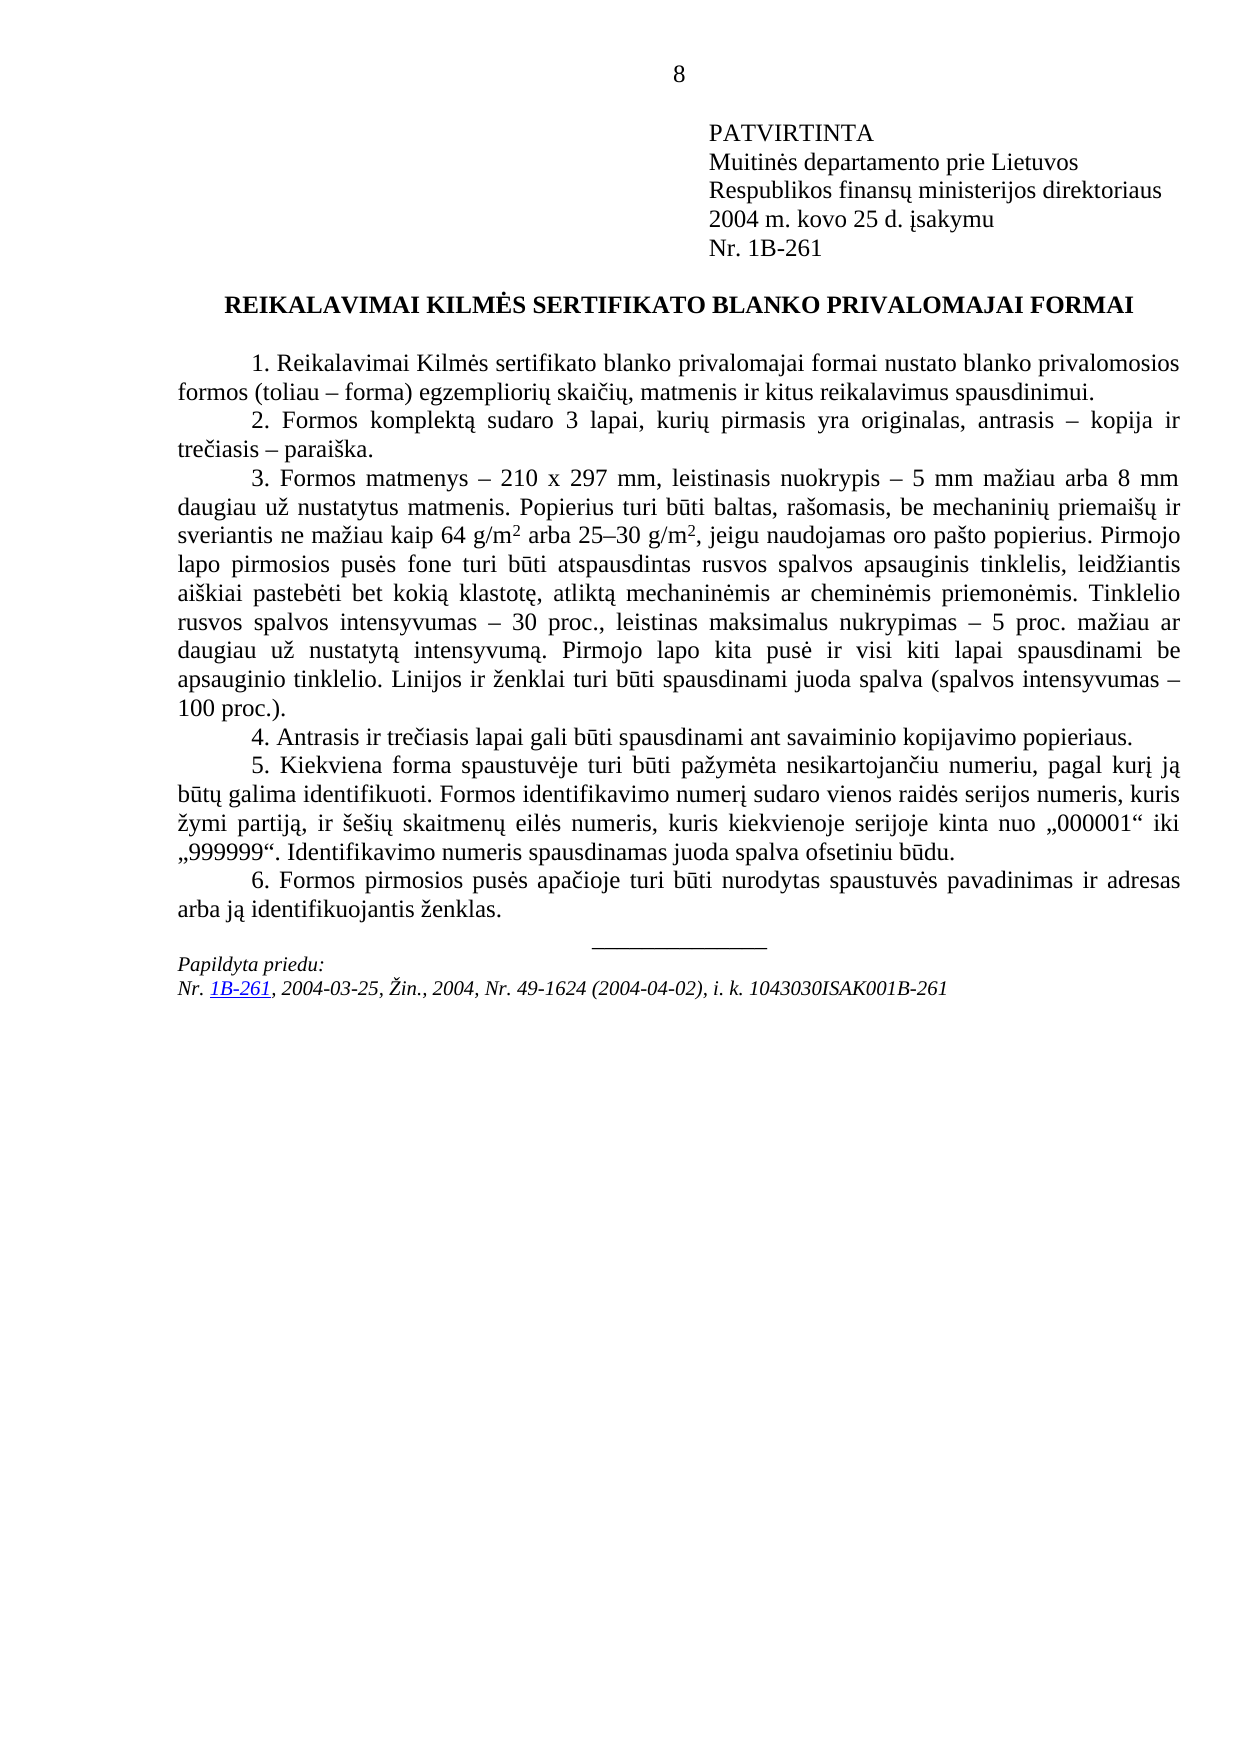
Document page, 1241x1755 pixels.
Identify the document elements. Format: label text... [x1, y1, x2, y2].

text Respublikos finansų ministerijos direktoriaus [177, 176, 1181, 204]
text 2004 m. kovo 25 d. įsakymu [177, 204, 1181, 233]
text 1. Reikalavimai Kilmės sertifikato blanko privalomajai formai nustato blanko privalomosios formos (toliau – forma) egzempliorių skaičių, matmenis ir kitus reikalavimus spausdinimui. [177, 348, 1181, 406]
text 6. Formos pirmosios pusės apačioje turi būti nurodytas spaustuvės pavadinimas ir adresas arba ją identifikuojantis ženklas. [177, 866, 1181, 923]
text Nr. 1B-261, 2004-03-25, Žin., 2004, Nr. 49-1624 (2004-04-02), i. k. 1043030ISAK001B-261 [177, 976, 1181, 1000]
text Muitinės departamento prie Lietuvos [177, 147, 1181, 176]
text REIKALAVIMAI KILMĖS SERTIFIKATO BLANKO PRIVALOMAJAI FORMAI [177, 291, 1181, 319]
text 5. Kiekviena forma spaustuvėje turi būti pažymėta nesikartojančiu numeriu, pagal kurį ją būtų galima identifikuoti. Formos identifikavimo numerį sudaro vienos raidės serijos numeris, kuris žymi partiją, ir šešių skaitmenų eilės numeris, kuris kiekvienoje serijoje kinta nuo „000001“ iki „999999“. Identifikavimo numeris spausdinamas juoda spalva ofsetiniu būdu. [177, 751, 1181, 866]
text Papildyta priedu: [177, 952, 1181, 976]
text Nr. 1B-261 [177, 233, 1181, 262]
text 3. Formos matmenys – 210 x 297 mm, leistinasis nuokrypis – 5 mm mažiau arba 8 mm daugiau už nustatytus matmenis. Popierius turi būti baltas, rašomasis, be mechaninių priemaišų ir sveriantis ne mažiau kaip 64 g/m2 arba 25–30 g/m2, jeigu naudojamas oro pašto popierius. Pirmojo lapo pirmosios pusės fone turi būti atspausdintas rusvos spalvos apsauginis tinklelis, leidžiantis aiškiai pastebėti bet kokią klastotę, atliktą mechaninėmis ar cheminėmis priemonėmis. Tinklelio rusvos spalvos intensyvumas – 30 proc., leistinas maksimalus nukrypimas – 5 proc. mažiau ar daugiau už nustatytą intensyvumą. Pirmojo lapo kita pusė ir visi kiti lapai spausdinami be apsauginio tinklelio. Linijos ir ženklai turi būti spausdinami juoda spalva (spalvos intensyvumas – 100 proc.). [177, 463, 1181, 722]
text PATVIRTINTA [709, 118, 1181, 147]
text 4. Antrasis ir trečiasis lapai gali būti spausdinami ant savaiminio kopijavimo popieriaus. [177, 722, 1181, 751]
text 2. Formos komplektą sudaro 3 lapai, kurių pirmasis yra originalas, antrasis – kopija ir trečiasis – paraiška. [177, 406, 1181, 463]
text ______________ [177, 923, 1181, 952]
